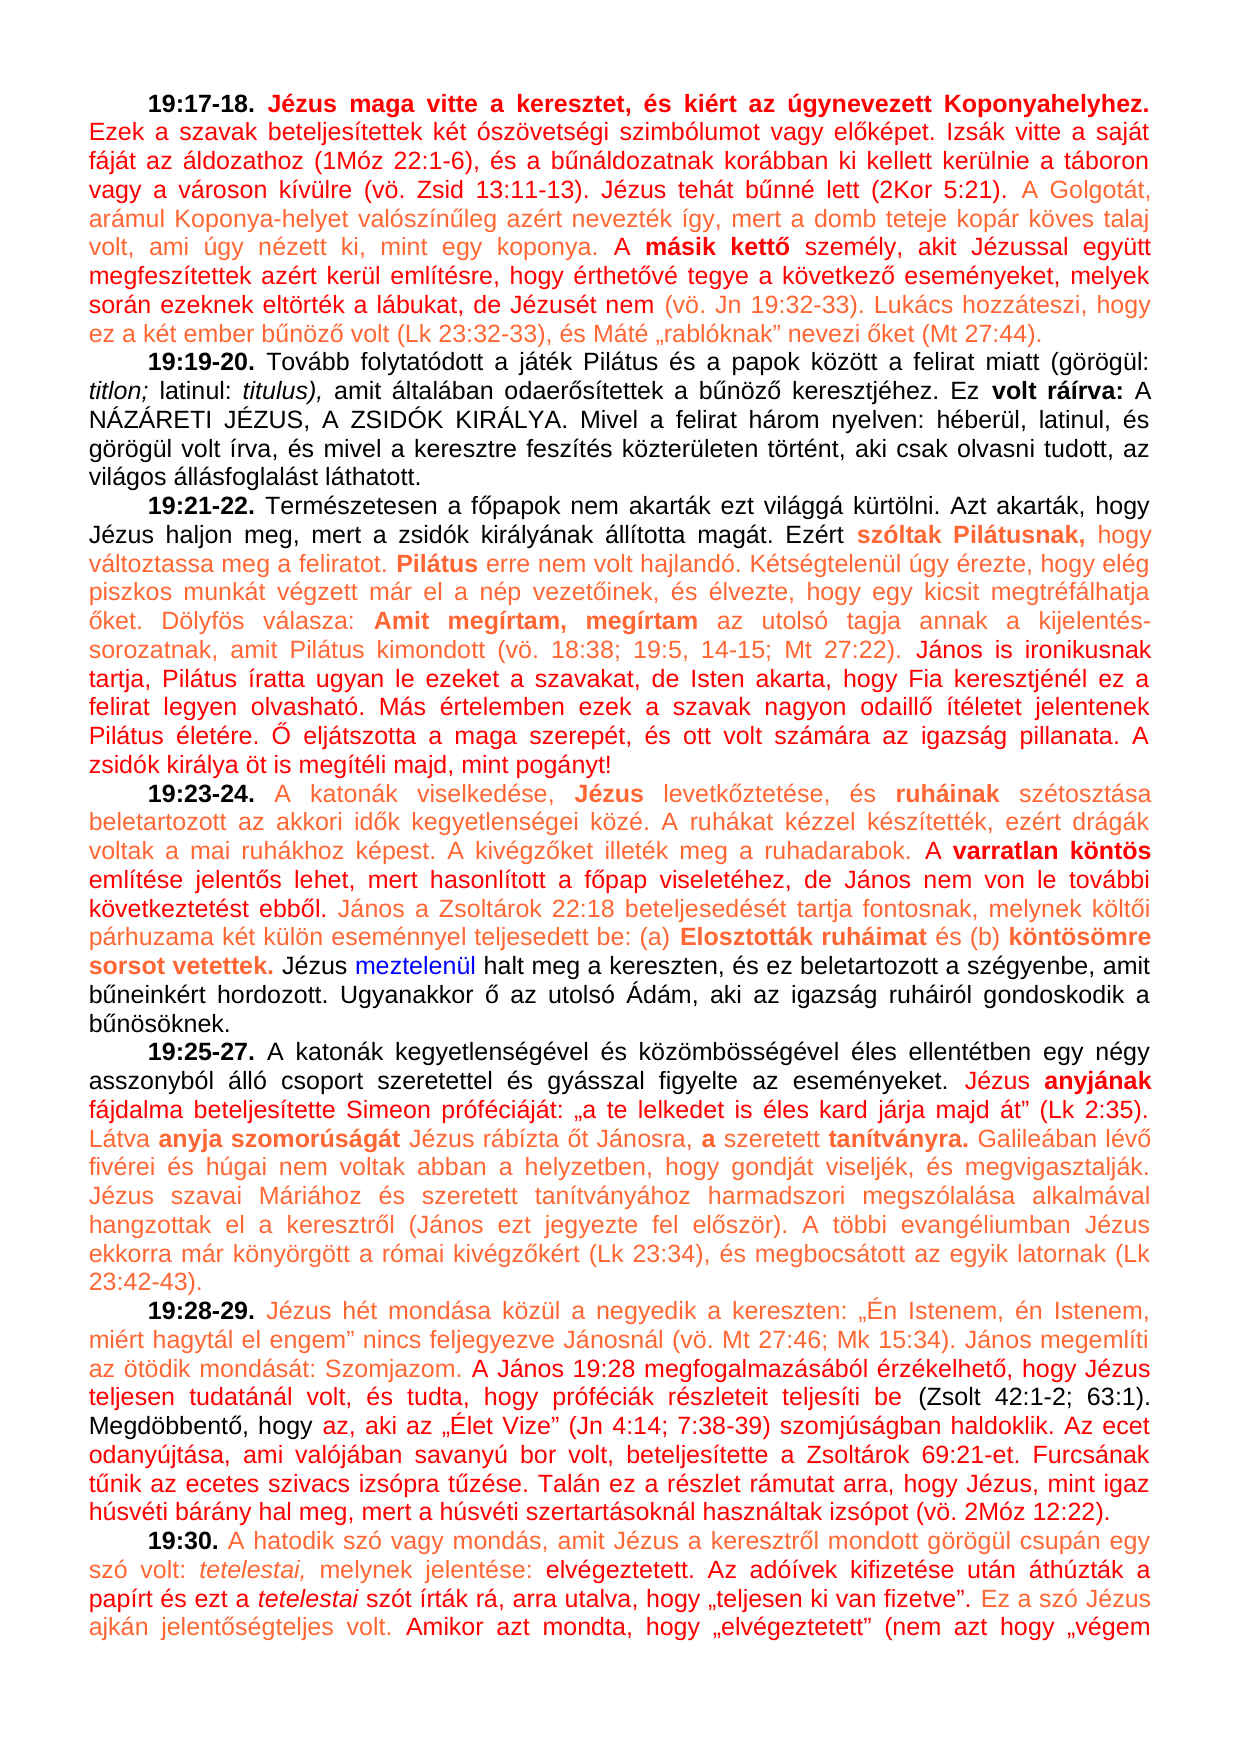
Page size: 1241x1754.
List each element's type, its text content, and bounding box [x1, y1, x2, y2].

text 19:30. A hatodik szó vagy mondás, amit Jézus a keresztről mondott görögül csupán egy szó volt: tetelestai, melynek jelentése: elvégeztetett. Az adóívek kifizetése után áthúzták a papírt és ezt a tetelestai szót írták rá, arra utalva, hogy „teljesen ki van fizetve”. Ez a szó Jézus ajkán jelentőségteljes volt. Amikor azt mondta, hogy „elvégeztetett” (nem azt hogy „végem [88, 1526, 1152, 1641]
text 19:25-27. A katonák kegyetlenségével és közömbösségével éles ellentétben egy négy asszonyból álló csoport szeretettel és gyásszal figyelte az eseményeket. Jézus anyjának fájdalma beteljesítette Simeon próféciáját: „a te lelkedet is éles kard járja majd át” (Lk 2:35). Látva anyja szomorúságát Jézus rábízta őt Jánosra, a szeretett tanítványra. Galileában lévő fivérei és húgai nem voltak abban a helyzetben, hogy gondját viseljék, és megvigasztalják. Jézus szavai Máriához és szeretett tanítványához harmadszori megszólalása alkalmával hangzottak el a keresztről (János ezt jegyezte fel először). A többi evangéliumban Jézus ekkorra már könyörgött a római kivégzőkért (Lk 23:34), és megbocsátott az egyik latornak (Lk 23:42-43). [88, 1037, 1152, 1296]
text 19:28-29. Jézus hét mondása közül a negyedik a kereszten: „Én Istenem, én Istenem, miért hagytál el engem” nincs feljegyezve Jánosnál (vö. Mt 27:46; Mk 15:34). János megemlíti az ötödik mondását: Szomjazom. A János 19:28 megfogalmazásából érzékelhető, hogy Jézus teljesen tudatánál volt, és tudta, hogy próféciák részleteit teljesíti be (Zsolt 42:1-2; 63:1). Megdöbbentő, hogy az, aki az „Élet Vize” (Jn 4:14; 7:38-39) szomjúságban haldoklik. Az ecet odanyújtása, ami valójában savanyú bor volt, beteljesítette a Zsoltárok 69:21-et. Furcsának tűnik az ecetes szivacs izsópra tűzése. Talán ez a részlet rámutat arra, hogy Jézus, mint igaz húsvéti bárány hal meg, mert a húsvéti szertartásoknál használtak izsópot (vö. 2Móz 12:22). [88, 1296, 1152, 1526]
text 19:23-24. A katonák viselkedése, Jézus levetkőztetése, és ruháinak szétosztása beletartozott az akkori idők kegyetlenségei közé. A ruhákat kézzel készítették, ezért drágák voltak a mai ruhákhoz képest. A kivégzőket illeték meg a ruhadarabok. A varratlan köntös említése jelentős lehet, mert hasonlított a főpap viseletéhez, de János nem von le további következtetést ebből. János a Zsoltárok 22:18 beteljesedését tartja fontosnak, melynek költői párhuzama két külön eseménnyel teljesedett be: (a) Elosztották ruháimat és (b) köntösömre sorsot vetettek. Jézus meztelenül halt meg a kereszten, és ez beletartozott a szégyenbe, amit bűneinkért hordozott. Ugyanakkor ő az utolsó Ádám, aki az igazság ruháiról gondoskodik a bűnösöknek. [88, 778, 1152, 1037]
text 19:21-22. Természetesen a főpapok nem akarták ezt világgá kürtölni. Azt akarták, hogy Jézus haljon meg, mert a zsidók királyának állította magát. Ezért szóltak Pilátusnak, hogy változtassa meg a feliratot. Pilátus erre nem volt hajlandó. Kétségtelenül úgy érezte, hogy elég piszkos munkát végzett már el a nép vezetőinek, és élvezte, hogy egy kicsit megtréfálhatja őket. Dölyfös válasza: Amit megírtam, megírtam az utolsó tagja annak a kijelentés-sorozatnak, amit Pilátus kimondott (vö. 18:38; 19:5, 14-15; Mt 27:22). János is ironikusnak tartja, Pilátus íratta ugyan le ezeket a szavakat, de Isten akarta, hogy Fia keresztjénél ez a felirat legyen olvasható. Más értelemben ezek a szavak nagyon odaillő ítéletet jelentenek Pilátus életére. Ő eljátszotta a maga szerepét, és ott volt számára az igazság pillanata. A zsidók királya öt is megítéli majd, mint pogányt! [88, 491, 1152, 778]
text 19:19-20. Tovább folytatódott a játék Pilátus és a papok között a felirat miatt (görögül: titlon; latinul: titulus), amit általában odaerősítettek a bűnöző keresztjéhez. Ez volt ráírva: A NÁZÁRETI JÉZUS, A ZSIDÓK KIRÁLYA. Mivel a felirat három nyelven: héberül, latinul, és görögül volt írva, és mivel a keresztre feszítés közterületen történt, aki csak olvasni tudott, az világos állásfoglalást láthatott. [88, 347, 1152, 491]
text 19:17-18. Jézus maga vitte a keresztet, és kiért az úgynevezett Koponyahelyhez. Ezek a szavak beteljesítettek két ószövetségi szimbólumot vagy előképet. Izsák vitte a saját fáját az áldozathoz (1Móz 22:1-6), és a bűnáldozatnak korábban ki kellett kerülnie a táboron vagy a városon kívülre (vö. Zsid 13:11-13). Jézus tehát bűnné lett (2Kor 5:21). A Golgotát, arámul Koponya-helyet valószínűleg azért nevezték így, mert a domb teteje kopár köves talaj volt, ami úgy nézett ki, mint egy koponya. A másik kettő személy, akit Jézussal együtt megfeszítettek azért kerül említésre, hogy érthetővé tegye a következő eseményeket, melyek során ezeknek eltörték a lábukat, de Jézusét nem (vö. Jn 19:32-33). Lukács hozzáteszi, hogy ez a két ember bűnöző volt (Lk 23:32-33), és Máté „rablóknak” nevezi őket (Mt 27:44). [88, 88, 1152, 347]
